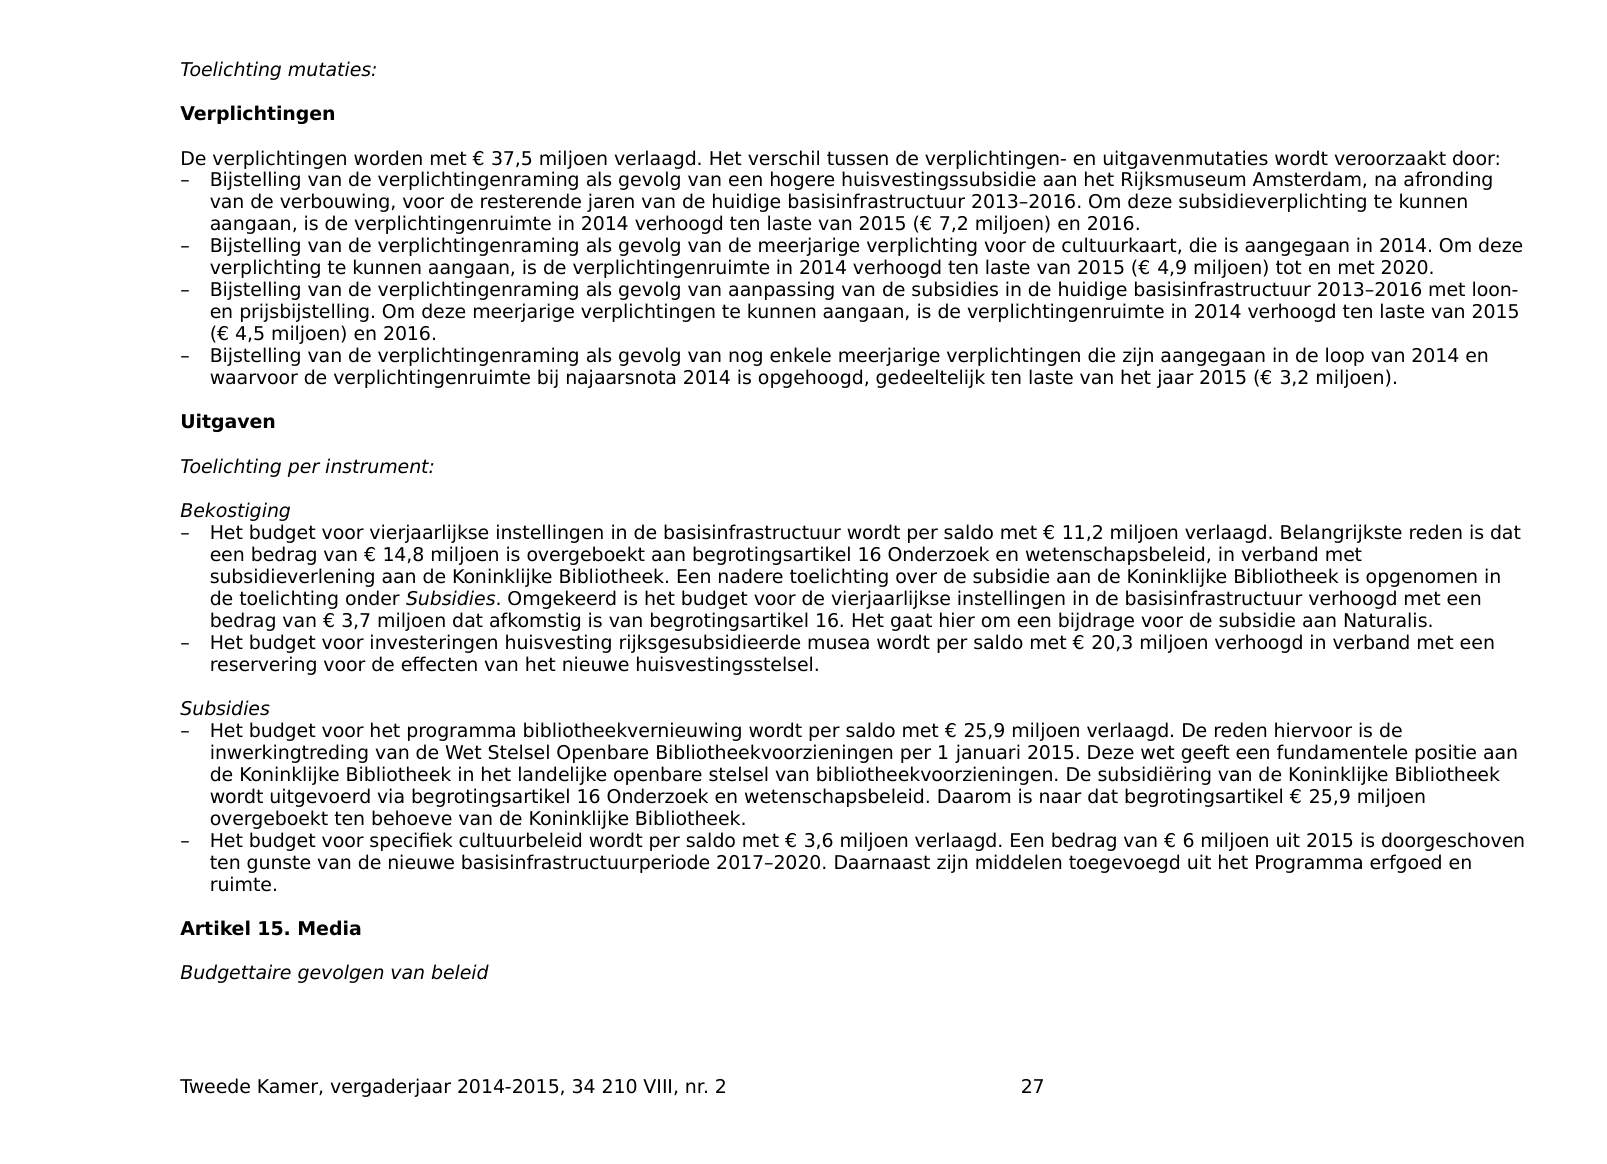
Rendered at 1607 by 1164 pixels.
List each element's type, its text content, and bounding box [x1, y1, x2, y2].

subtitle Toelichting per instrument: [180, 456, 1529, 477]
text – Bijstelling van de verplichtingenraming als gevolg van aanpassing van de subsidies in de huidige basisinfrastructuur 2013–2016 met loon- en prijsbijstelling. Om deze meerjarige verplichtingen te kunnen aangaan, is de verplichtingenruimte in 2014 verhoogd ten laste van 2015 (€ 4,5 miljoen) en 2016. [180, 279, 1529, 345]
subtitle Bekostiging [180, 500, 1529, 522]
subtitle Subsidies [180, 698, 1529, 720]
text – Bijstelling van de verplichtingenraming als gevolg van nog enkele meerjarige verplichtingen die zijn aangegaan in de loop van 2014 en waarvoor de verplichtingenruimte bij najaarsnota 2014 is opgehoogd, gedeeltelijk ten laste van het jaar 2015 (€ 3,2 miljoen). [180, 345, 1529, 389]
text – Bijstelling van de verplichtingenraming als gevolg van de meerjarige verplichting voor de cultuurkaart, die is aangegaan in 2014. Om deze verplichting te kunnen aangaan, is de verplichtingenruimte in 2014 verhoogd ten laste van 2015 (€ 4,9 miljoen) tot en met 2020. [180, 235, 1529, 279]
subtitle Verplichtingen [180, 103, 1529, 125]
text – Het budget voor specifiek cultuurbeleid wordt per saldo met € 3,6 miljoen verlaagd. Een bedrag van € 6 miljoen uit 2015 is doorgeschoven ten gunste van de nieuwe basisinfrastructuurperiode 2017–2020. Daarnaast zijn middelen toegevoegd uit het Programma erfgoed en ruimte. [180, 829, 1529, 896]
text – Het budget voor vierjaarlijkse instellingen in de basisinfrastructuur wordt per saldo met € 11,2 miljoen verlaagd. Belangrijkste reden is dat een bedrag van € 14,8 miljoen is overgeboekt aan begrotingsartikel 16 Onderzoek en wetenschapsbeleid, in verband met subsidieverlening aan de Koninklijke Bibliotheek. Een nadere toelichting over de subsidie aan de Koninklijke Bibliotheek is opgenomen in de toelichting onder Subsidies. Omgekeerd is het budget voor de vierjaarlijkse instellingen in de basisinfrastructuur verhoogd met een bedrag van € 3,7 miljoen dat afkomstig is van begrotingsartikel 16. Het gaat hier om een bijdrage voor de subsidie aan Naturalis. [180, 522, 1529, 632]
text – Het budget voor investeringen huisvesting rijksgesubsidieerde musea wordt per saldo met € 20,3 miljoen verhoogd in verband met een reservering voor de effecten van het nieuwe huisvestingsstelsel. [180, 632, 1529, 676]
text De verplichtingen worden met € 37,5 miljoen verlaagd. Het verschil tussen de verplichtingen- en uitgavenmutaties wordt veroorzaakt door: [180, 147, 1529, 169]
subtitle Toelichting mutaties: [180, 59, 1529, 81]
text – Het budget voor het programma bibliotheekvernieuwing wordt per saldo met € 25,9 miljoen verlaagd. De reden hiervoor is de inwerkingtreding van de Wet Stelsel Openbare Bibliotheekvoorzieningen per 1 januari 2015. Deze wet geeft een fundamentele positie aan de Koninklijke Bibliotheek in het landelijke openbare stelsel van bibliotheekvoorzieningen. De subsidiëring van de Koninklijke Bibliotheek wordt uitgevoerd via begrotingsartikel 16 Onderzoek en wetenschapsbeleid. Daarom is naar dat begrotingsartikel € 25,9 miljoen overgeboekt ten behoeve van de Koninklijke Bibliotheek. [180, 720, 1529, 829]
subtitle Artikel 15. Media [180, 918, 1529, 940]
text – Bijstelling van de verplichtingenraming als gevolg van een hogere huisvestingssubsidie aan het Rijksmuseum Amsterdam, na afronding van de verbouwing, voor de resterende jaren van de huidige basisinfrastructuur 2013–2016. Om deze subsidieverplichting te kunnen aangaan, is de verplichtingenruimte in 2014 verhoogd ten laste van 2015 (€ 7,2 miljoen) en 2016. [180, 169, 1529, 235]
subtitle Uitgaven [180, 411, 1529, 433]
subtitle Budgettaire gevolgen van beleid [180, 962, 1529, 984]
